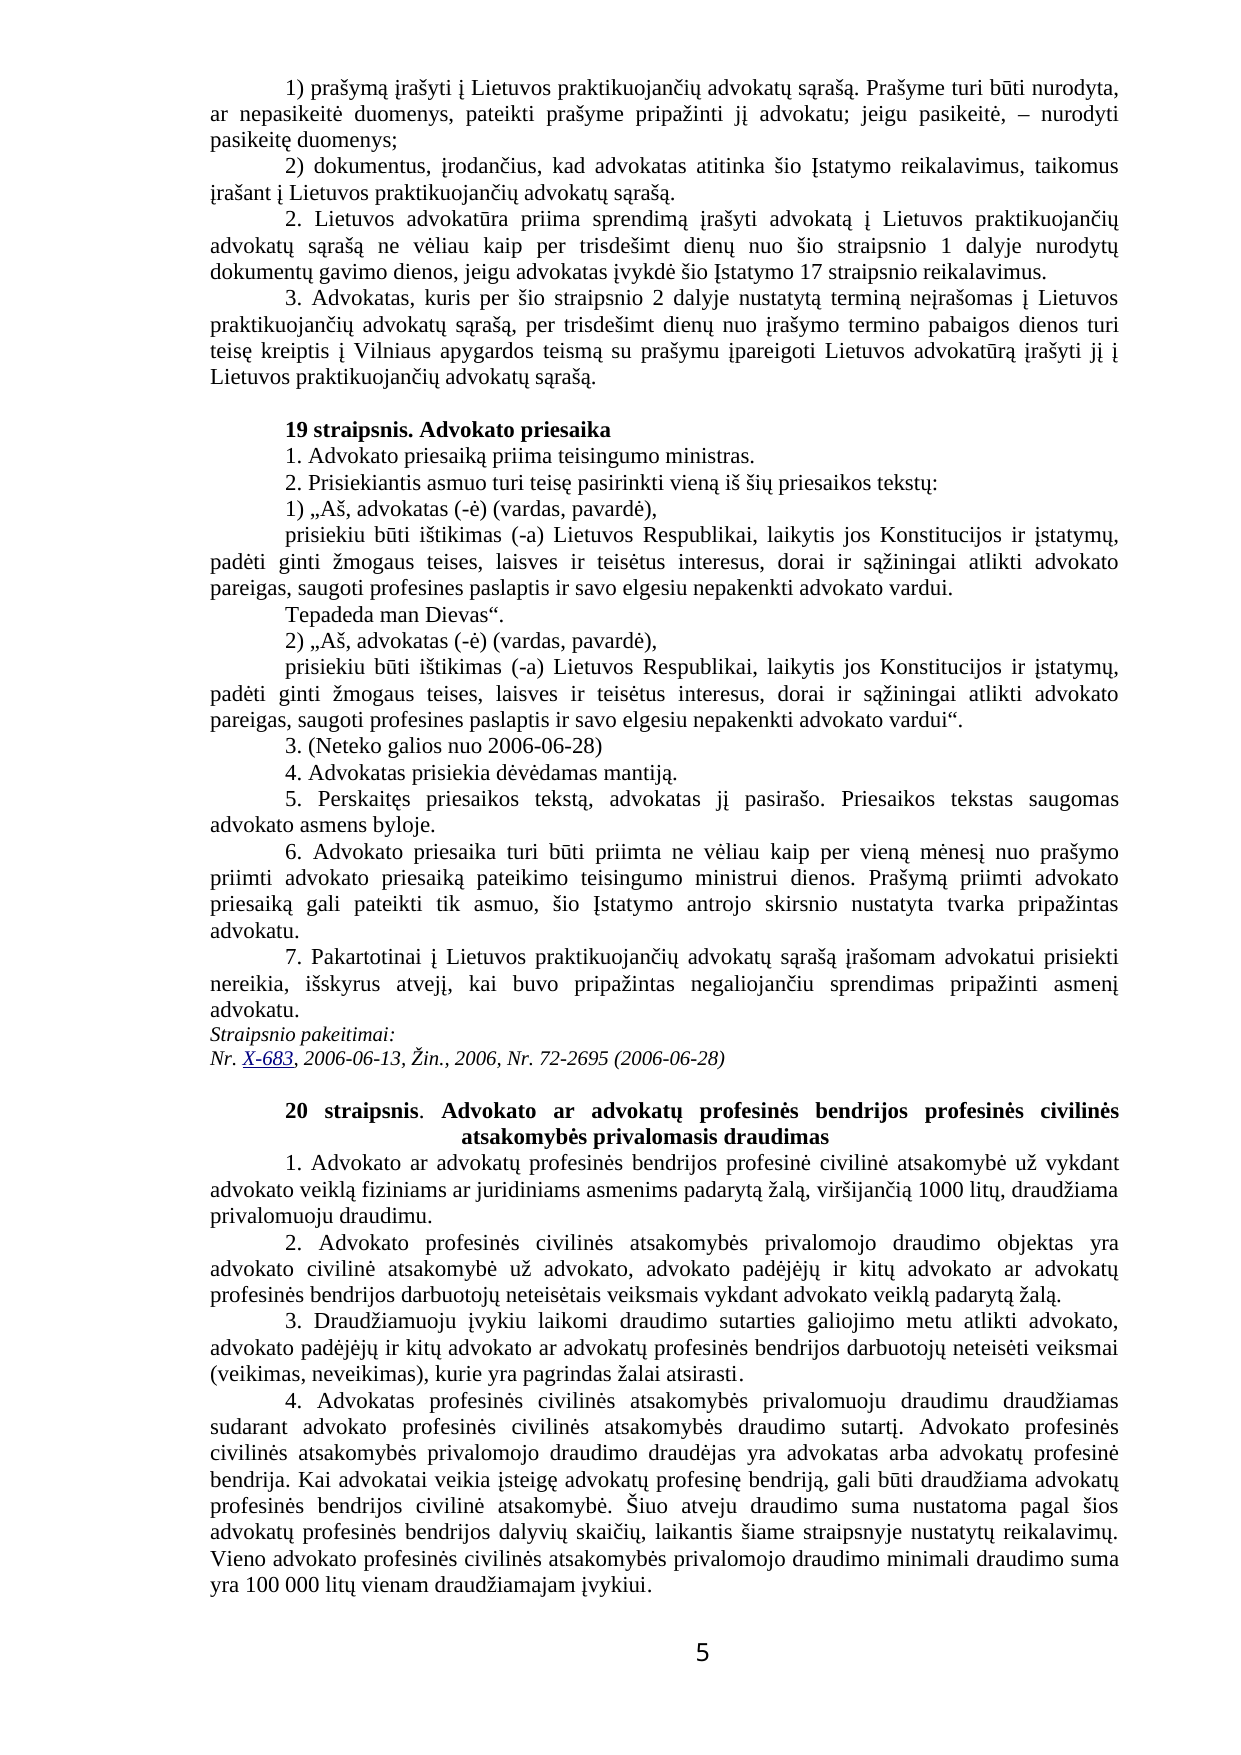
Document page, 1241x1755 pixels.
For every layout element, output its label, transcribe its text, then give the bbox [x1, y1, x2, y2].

text 1) prašymą įrašyti į Lietuvos praktikuojančių advokatų sąrašą. Prašyme turi būti nurodyta, ar nepasikeitė duomenys, pateikti prašyme pripažinti jį advokatu; jeigu pasikeitė, – nurodyti pasikeitę duomenys; [210, 73, 1120, 153]
text 5. Perskaitęs priesaikos tekstą, advokatas jį pasirašo. Priesaikos tekstas saugomas advokato asmens byloje. [210, 785, 1120, 838]
text 2. Advokato profesinės civilinės atsakomybės privalomojo draudimo objektas yra advokato civilinė atsakomybė už advokato, advokato padėjėjų ir kitų advokato ar advokatų profesinės bendrijos darbuotojų neteisėtais veiksmais vykdant advokato veiklą padarytą žalą. [210, 1228, 1120, 1308]
text 2) „Aš, advokatas (-ė) (vardas, pavardė), [210, 627, 1120, 653]
text 3. (Neteko galios nuo 2006-06-28) [210, 732, 1120, 759]
text Nr. X-683, 2006-06-13, Žin., 2006, Nr. 72-2695 (2006-06-28) [210, 1046, 1120, 1070]
text 2. Lietuvos advokatūra priima sprendimą įrašyti advokatą į Lietuvos praktikuojančių advokatų sąrašą ne vėliau kaip per trisdešimt dienų nuo šio straipsnio 1 dalyje nurodytų dokumentų gavimo dienos, jeigu advokatas įvykdė šio Įstatymo 17 straipsnio reikalavimus. [210, 205, 1120, 284]
text Tepadeda man Dievas“. [210, 601, 1120, 627]
text 2. Prisiekiantis asmuo turi teisę pasirinkti vieną iš šių priesaikos tekstų: [210, 469, 1120, 495]
text Straipsnio pakeitimai: [210, 1022, 1120, 1046]
text prisiekiu būti ištikimas (-a) Lietuvos Respublikai, laikytis jos Konstitucijos ir įstatymų, padėti ginti žmogaus teises, laisves ir teisėtus interesus, dorai ir sąžiningai atlikti advokato pareigas, saugoti profesines paslaptis ir savo elgesiu nepakenkti advokato vardui. [210, 522, 1120, 601]
text 7. Pakartotinai į Lietuvos praktikuojančių advokatų sąrašą įrašomam advokatui prisiekti nereikia, išskyrus atvejį, kai buvo pripažintas negaliojančiu sprendimas pripažinti asmenį advokatu. [210, 943, 1120, 1022]
text 1. Advokato priesaiką priima teisingumo ministras. [210, 442, 1120, 469]
text 4. Advokatas prisiekia dėvėdamas mantiją. [210, 759, 1120, 785]
text 20 straipsnis. Advokato ar advokatų profesinės bendrijos profesinės civilinės atsakomybės privalomasis draudimas [285, 1097, 1120, 1149]
text 2) dokumentus, įrodančius, kad advokatas atitinka šio Įstatymo reikalavimus, taikomus įrašant į Lietuvos praktikuojančių advokatų sąrašą. [210, 153, 1120, 205]
text prisiekiu būti ištikimas (-a) Lietuvos Respublikai, laikytis jos Konstitucijos ir įstatymų, padėti ginti žmogaus teises, laisves ir teisėtus interesus, dorai ir sąžiningai atlikti advokato pareigas, saugoti profesines paslaptis ir savo elgesiu nepakenkti advokato vardui“. [210, 653, 1120, 732]
text 1. Advokato ar advokatų profesinės bendrijos profesinė civilinė atsakomybė už vykdant advokato veiklą fiziniams ar juridiniams asmenims padarytą žalą, viršijančią 1000 litų, draudžiama privalomuoju draudimu. [210, 1149, 1120, 1228]
text 19 straipsnis. Advokato priesaika [210, 416, 1120, 442]
text 6. Advokato priesaika turi būti priimta ne vėliau kaip per vieną mėnesį nuo prašymo priimti advokato priesaiką pateikimo teisingumo ministrui dienos. Prašymą priimti advokato priesaiką gali pateikti tik asmuo, šio Įstatymo antrojo skirsnio nustatyta tvarka pripažintas advokatu. [210, 838, 1120, 943]
text 1) „Aš, advokatas (-ė) (vardas, pavardė), [210, 495, 1120, 522]
text 3. Draudžiamuoju įvykiu laikomi draudimo sutarties galiojimo metu atlikti advokato, advokato padėjėjų ir kitų advokato ar advokatų profesinės bendrijos darbuotojų neteisėti veiksmai (veikimas, neveikimas), kurie yra pagrindas žalai atsirasti. [210, 1308, 1120, 1387]
text 4. Advokatas profesinės civilinės atsakomybės privalomuoju draudimu draudžiamas sudarant advokato profesinės civilinės atsakomybės draudimo sutartį. Advokato profesinės civilinės atsakomybės privalomojo draudimo draudėjas yra advokatas arba advokatų profesinė bendrija. Kai advokatai veikia įsteigę advokatų profesinę bendriją, gali būti draudžiama advokatų profesinės bendrijos civilinė atsakomybė. Šiuo atveju draudimo suma nustatoma pagal šios advokatų profesinės bendrijos dalyvių skaičių, laikantis šiame straipsnyje nustatytų reikalavimų. Vieno advokato profesinės civilinės atsakomybės privalomojo draudimo minimali draudimo suma yra 100 000 litų vienam draudžiamajam įvykiui. [210, 1387, 1120, 1597]
text 3. Advokatas, kuris per šio straipsnio 2 dalyje nustatytą terminą neįrašomas į Lietuvos praktikuojančių advokatų sąrašą, per trisdešimt dienų nuo įrašymo termino pabaigos dienos turi teisę kreiptis į Vilniaus apygardos teismą su prašymu įpareigoti Lietuvos advokatūrą įrašyti jį į Lietuvos praktikuojančių advokatų sąrašą. [210, 284, 1120, 390]
